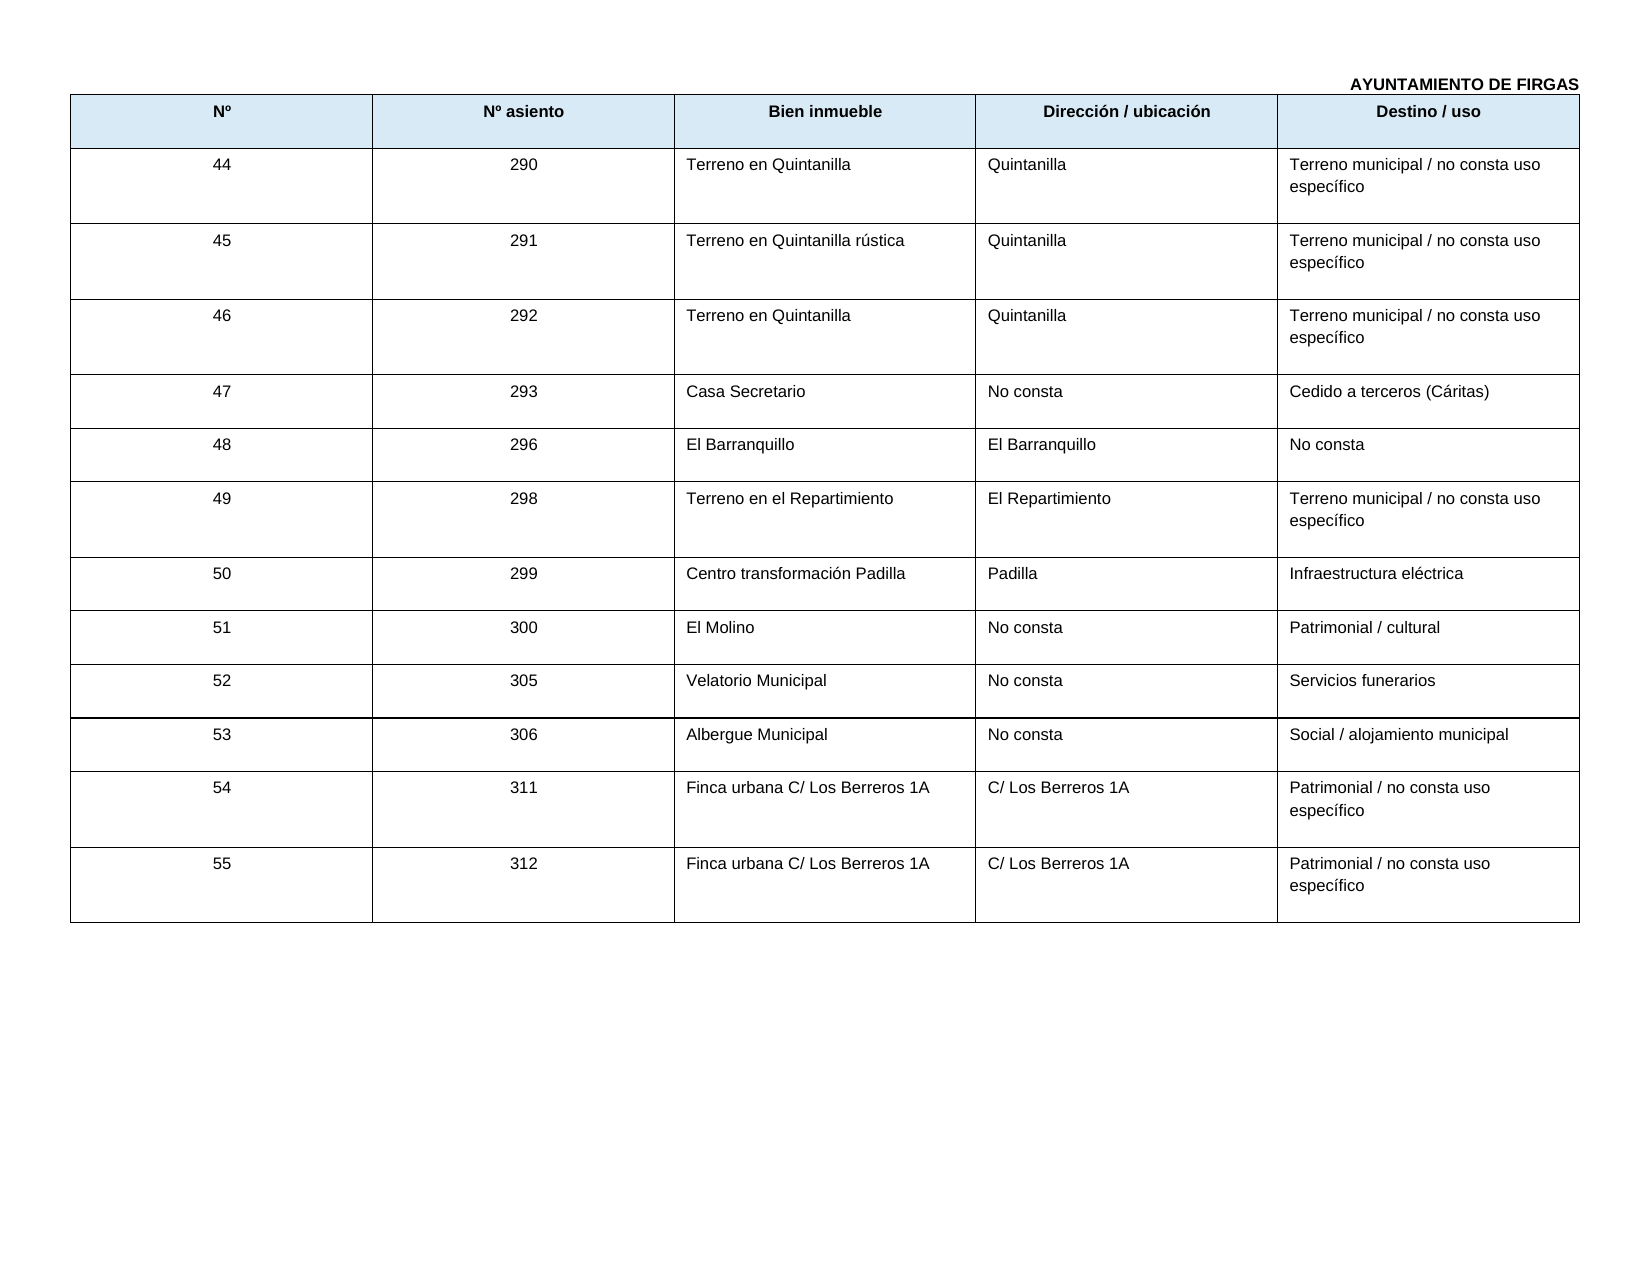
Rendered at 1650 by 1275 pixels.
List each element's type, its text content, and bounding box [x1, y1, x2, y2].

table_cell 311 [373, 772, 674, 847]
table_cell 45 [71, 224, 372, 299]
table_header Nº asiento [373, 95, 674, 148]
table_cell No consta [976, 375, 1277, 428]
table_cell Padilla [976, 558, 1277, 610]
table_cell Terreno municipal / no consta uso específico [1278, 300, 1579, 374]
table_cell 305 [373, 665, 674, 717]
table_cell 312 [373, 848, 674, 922]
table_cell 306 [373, 719, 674, 771]
table_cell C/ Los Berreros 1A [976, 772, 1277, 847]
table_cell Terreno en Quintanilla rústica [675, 224, 975, 299]
table_cell Quintanilla [976, 300, 1277, 374]
table_cell No consta [976, 719, 1277, 771]
table_header Bien inmueble [675, 95, 975, 148]
table_cell Casa Secretario [675, 375, 975, 428]
table_cell 290 [373, 149, 674, 223]
table_cell Cedido a terceros (Cáritas) [1278, 375, 1579, 428]
table_cell Patrimonial / no consta uso específico [1278, 772, 1579, 847]
table_header Dirección / ubicación [976, 95, 1277, 148]
table_cell Terreno municipal / no consta uso específico [1278, 224, 1579, 299]
table_cell 50 [71, 558, 372, 610]
table_cell Patrimonial / cultural [1278, 611, 1579, 664]
table_cell 49 [71, 482, 372, 557]
table_cell 53 [71, 719, 372, 771]
table_cell 300 [373, 611, 674, 664]
table_cell Quintanilla [976, 224, 1277, 299]
table_cell Quintanilla [976, 149, 1277, 223]
table_cell Terreno en el Repartimiento [675, 482, 975, 557]
table_cell Terreno en Quintanilla [675, 149, 975, 223]
table_cell El Molino [675, 611, 975, 664]
table_cell No consta [1278, 429, 1579, 481]
table_cell Velatorio Municipal [675, 665, 975, 717]
table_cell Social / alojamiento municipal [1278, 719, 1579, 771]
table_cell 296 [373, 429, 674, 481]
table_cell Centro transformación Padilla [675, 558, 975, 610]
table_cell 46 [71, 300, 372, 374]
table_cell 47 [71, 375, 372, 428]
table_cell Infraestructura eléctrica [1278, 558, 1579, 610]
table_header Nº [71, 95, 372, 148]
table_cell 44 [71, 149, 372, 223]
table_cell 54 [71, 772, 372, 847]
table_cell Finca urbana C/ Los Berreros 1A [675, 772, 975, 847]
table_cell Terreno municipal / no consta uso específico [1278, 149, 1579, 223]
table_cell C/ Los Berreros 1A [976, 848, 1277, 922]
table_cell Patrimonial / no consta uso específico [1278, 848, 1579, 922]
table_cell El Barranquillo [675, 429, 975, 481]
table_cell 293 [373, 375, 674, 428]
table_cell No consta [976, 665, 1277, 717]
table_cell Albergue Municipal [675, 719, 975, 771]
table_cell 291 [373, 224, 674, 299]
table_cell El Repartimiento [976, 482, 1277, 557]
table_cell No consta [976, 611, 1277, 664]
table_cell Terreno municipal / no consta uso específico [1278, 482, 1579, 557]
table_cell 52 [71, 665, 372, 717]
table_cell Terreno en Quintanilla [675, 300, 975, 374]
table_cell El Barranquillo [976, 429, 1277, 481]
table_cell 51 [71, 611, 372, 664]
table_cell Servicios funerarios [1278, 665, 1579, 717]
table_cell 299 [373, 558, 674, 610]
table_cell 292 [373, 300, 674, 374]
table_cell 55 [71, 848, 372, 922]
table_cell Finca urbana C/ Los Berreros 1A [675, 848, 975, 922]
table_cell 48 [71, 429, 372, 481]
table_cell 298 [373, 482, 674, 557]
table_header Destino / uso [1278, 95, 1579, 148]
